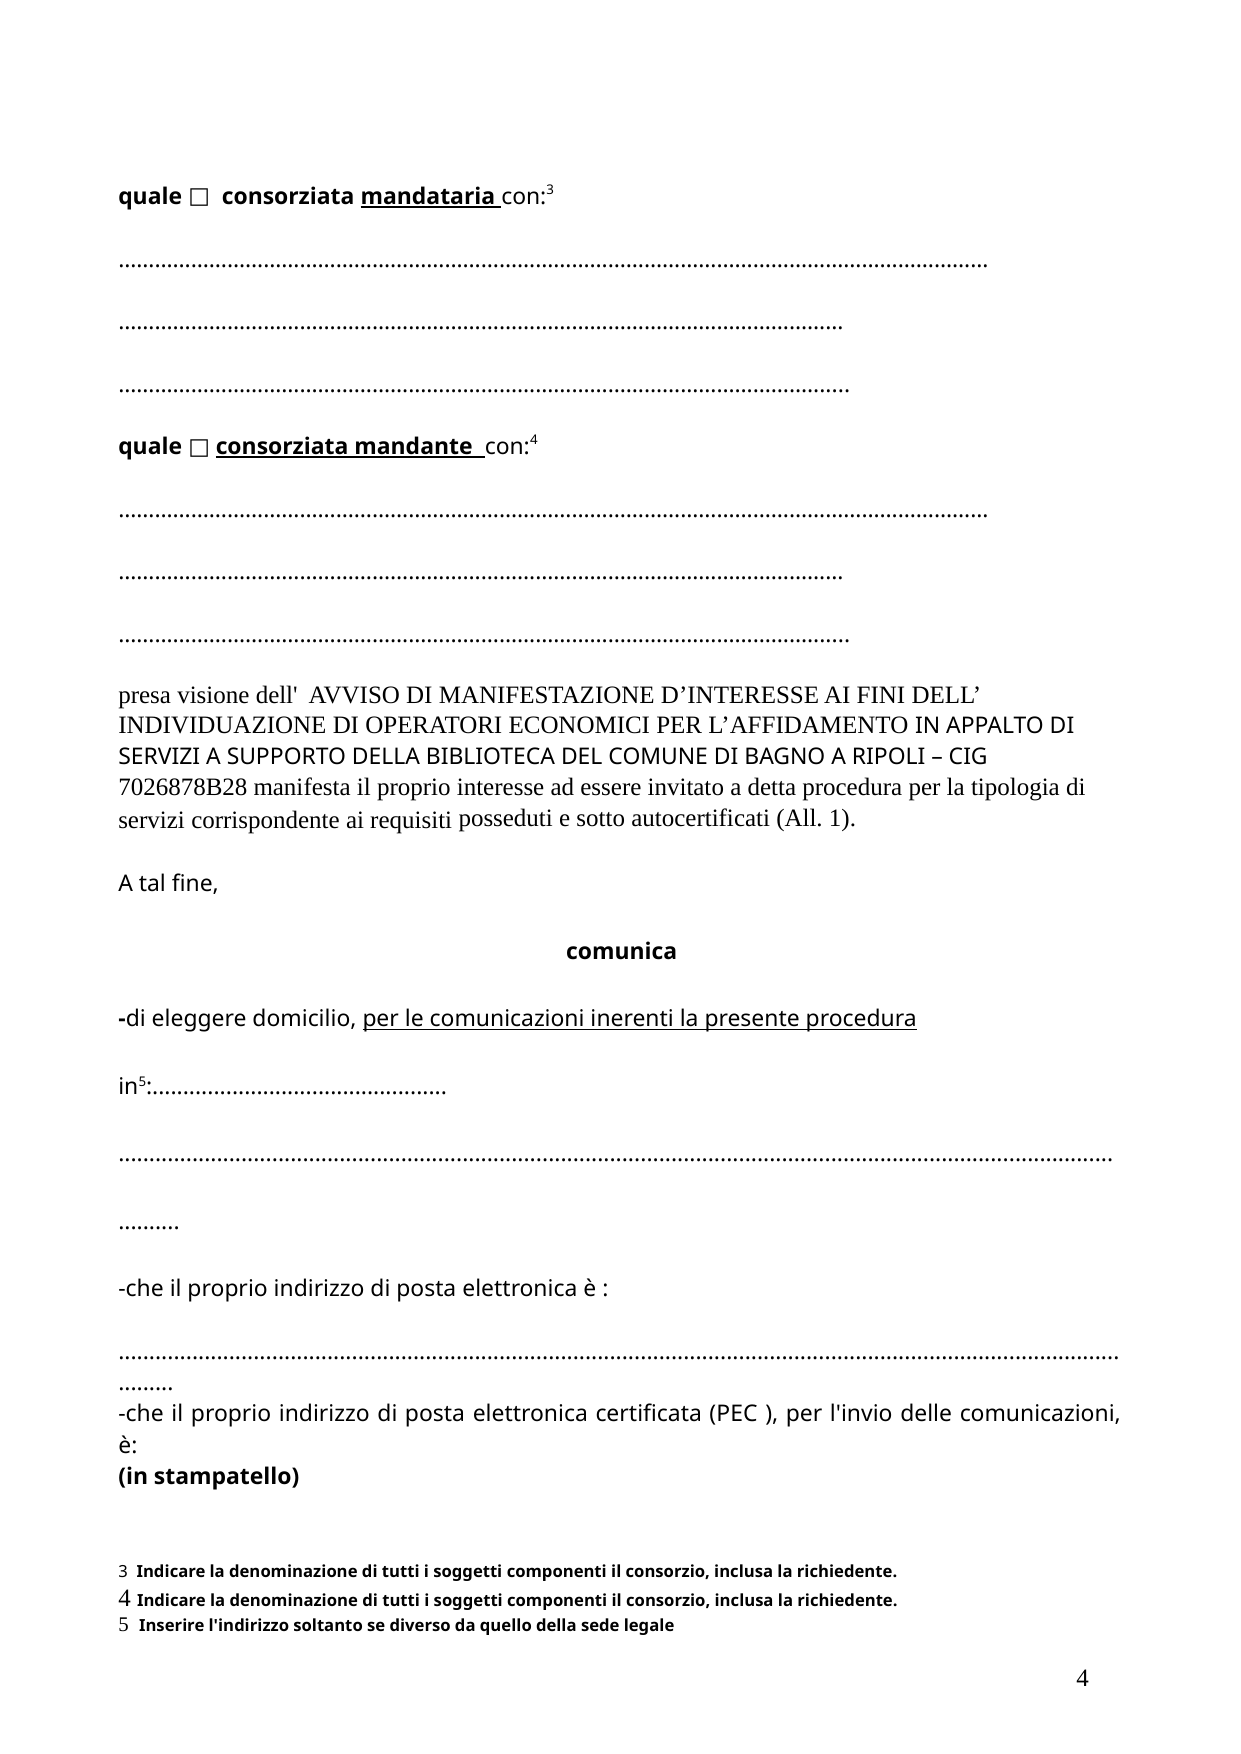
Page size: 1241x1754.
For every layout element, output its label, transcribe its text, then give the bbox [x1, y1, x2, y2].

text -che il proprio indirizzo di posta elettronica certificata (PEC ), per l'invio delle comunicazioni, è: [118, 1397, 1122, 1460]
text ………………………………………………………………………………………………………… [118, 305, 1122, 336]
text quale □ consorziata mandante con: [118, 430, 1122, 461]
text ............................................................................................................................................................................ [118, 1137, 1114, 1239]
text Inserire l'indirizzo soltanto se diverso da quello della sede legale [118, 1611, 1122, 1636]
text Indicare la denominazione di tutti i soggetti componenti il consorzio, inclusa la richiedente. [118, 1583, 1122, 1611]
text A tal fine, [118, 867, 1122, 901]
text ……………………………………………………………………………………………………....... [118, 368, 1122, 399]
text ............................................................................................................................................................................ [118, 1335, 1122, 1397]
text ……………………………………………………………………………………………………………………………… [118, 493, 1122, 524]
text ……………………………………………………………………………………………………....... [118, 618, 1122, 649]
text quale □ consorziata mandataria con: [118, 179, 1122, 211]
text Indicare la denominazione di tutti i soggetti componenti il consorzio, inclusa la richiedente. [118, 1560, 1122, 1583]
text -di eleggere domicilio, per le comunicazioni inerenti la presente procedura in:................................................ [118, 1002, 1114, 1104]
text ……………………………………………………………………………………………………………………………… [118, 243, 1122, 274]
text presa visione dell' AVVISO DI MANIFESTAZIONE D’INTERESSE AI FINI DELL’ INDIVIDUAZIONE DI OPERATORI ECONOMICI PER L’AFFIDAMENTO IN APPALTO DI SERVIZI A SUPPORTO DELLA BIBLIOTECA DEL COMUNE DI BAGNO A RIPOLI – CIG 7026878B28 manifesta il proprio interesse ad essere invitato a detta procedura per la tipologia di servizi corrispondente ai requisiti posseduti e sotto autocertificati (All. 1). [118, 680, 1122, 834]
text ………………………………………………………………………………………………………… [118, 555, 1122, 586]
text (in stampatello) [118, 1460, 1122, 1491]
text -che il proprio indirizzo di posta elettronica è : [118, 1272, 1122, 1304]
text comunica [118, 935, 1114, 969]
